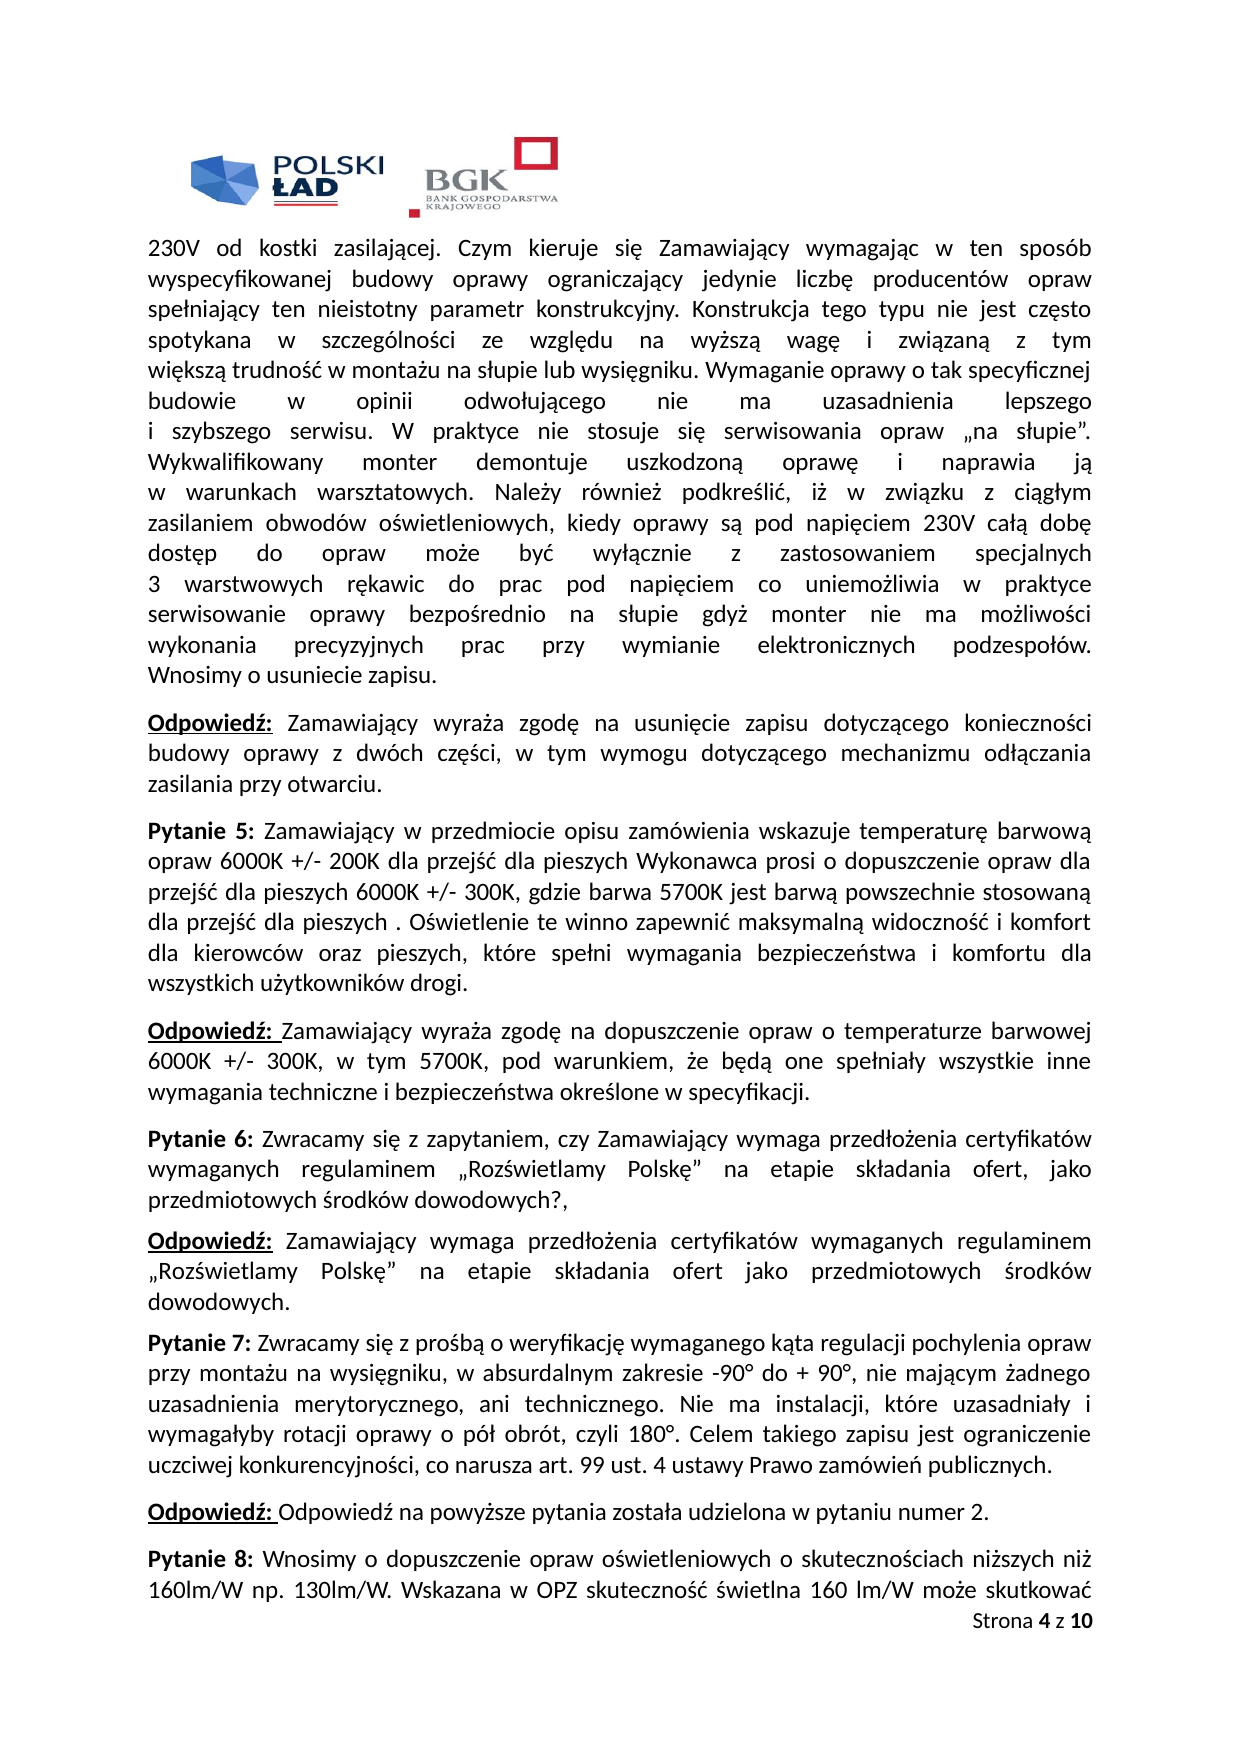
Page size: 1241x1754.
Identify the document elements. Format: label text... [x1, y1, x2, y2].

text Pytanie 8: Wnosimy o dopuszczenie opraw oświetleniowych o skutecznościach niższych niż 160lm/W np. 130lm/W. Wskazana w OPZ skuteczność świetlna 160 lm/W może skutkować [148, 1543, 1093, 1604]
text Odpowiedź: Odpowiedź na powyższe pytania została udzielona w pytaniu numer 2. [148, 1496, 1093, 1527]
text 230V od kostki zasilającej. Czym kieruje się Zamawiający wymagając w ten sposób wyspecyfikowanej budowy oprawy ograniczający jedynie liczbę producentów opraw spełniający ten nieistotny parametr konstrukcyjny. Konstrukcja tego typu nie jest często spotykana w szczególności ze względu na wyższą wagę i związaną z tym większą trudność w montażu na słupie lub wysięgniku. Wymaganie oprawy o tak specyficznej budowie w opinii odwołującego nie ma uzasadnienia lepszego i szybszego serwisu. W praktyce nie stosuje się serwisowania opraw „na słupie”. Wykwalifikowany monter demontuje uszkodzoną oprawę i naprawia ją w warunkach warsztatowych. Należy również podkreślić, iż w związku z ciągłym zasilaniem obwodów oświetleniowych, kiedy oprawy są pod napięciem 230V całą dobę dostęp do opraw może być wyłącznie z zastosowaniem specjalnych 3 warstwowych rękawic do prac pod napięciem co uniemożliwia w praktyce serwisowanie oprawy bezpośrednio na słupie gdyż monter nie ma możliwości wykonania precyzyjnych prac przy wymianie elektronicznych podzespołów. Wnosimy o usuniecie zapisu. [148, 232, 1093, 690]
text Pytanie 5: Zamawiający w przedmiocie opisu zamówienia wskazuje temperaturę barwową opraw 6000K +/- 200K dla przejść dla pieszych Wykonawca prosi o dopuszczenie opraw dla przejść dla pieszych 6000K +/- 300K, gdzie barwa 5700K jest barwą powszechnie stosowaną dla przejść dla pieszych . Oświetlenie te winno zapewnić maksymalną widoczność i komfort dla kierowców oraz pieszych, które spełni wymagania bezpieczeństwa i komfortu dla wszystkich użytkowników drogi. [148, 815, 1093, 998]
text Pytanie 7: Zwracamy się z prośbą o weryfikację wymaganego kąta regulacji pochylenia opraw przy montażu na wysięgniku, w absurdalnym zakresie -90° do + 90°, nie mającym żadnego uzasadnienia merytorycznego, ani technicznego. Nie ma instalacji, które uzasadniały i wymagałyby rotacji oprawy o pół obrót, czyli 180°. Celem takiego zapisu jest ograniczenie uczciwej konkurencyjności, co narusza art. 99 ust. 4 ustawy Prawo zamówień publicznych. [148, 1327, 1093, 1479]
text Odpowiedź: Zamawiający wyraża zgodę na usunięcie zapisu dotyczącego konieczności budowy oprawy z dwóch części, w tym wymogu dotyczącego mechanizmu odłączania zasilania przy otwarciu. [148, 707, 1093, 798]
text Odpowiedź: Zamawiający wymaga przedłożenia certyfikatów wymaganych regulaminem „Rozświetlamy Polskę” na etapie składania ofert jako przedmiotowych środków dowodowych. [148, 1225, 1093, 1317]
text Pytanie 6: Zwracamy się z zapytaniem, czy Zamawiający wymaga przedłożenia certyfikatów wymaganych regulaminem „Rozświetlamy Polskę” na etapie składania ofert, jako przedmiotowych środków dowodowych?, [148, 1123, 1093, 1214]
text Odpowiedź: Zamawiający wyraża zgodę na dopuszczenie opraw o temperaturze barwowej 6000K +/- 300K, w tym 5700K, pod warunkiem, że będą one spełniały wszystkie inne wymagania techniczne i bezpieczeństwa określone w specyfikacji. [148, 1015, 1093, 1106]
